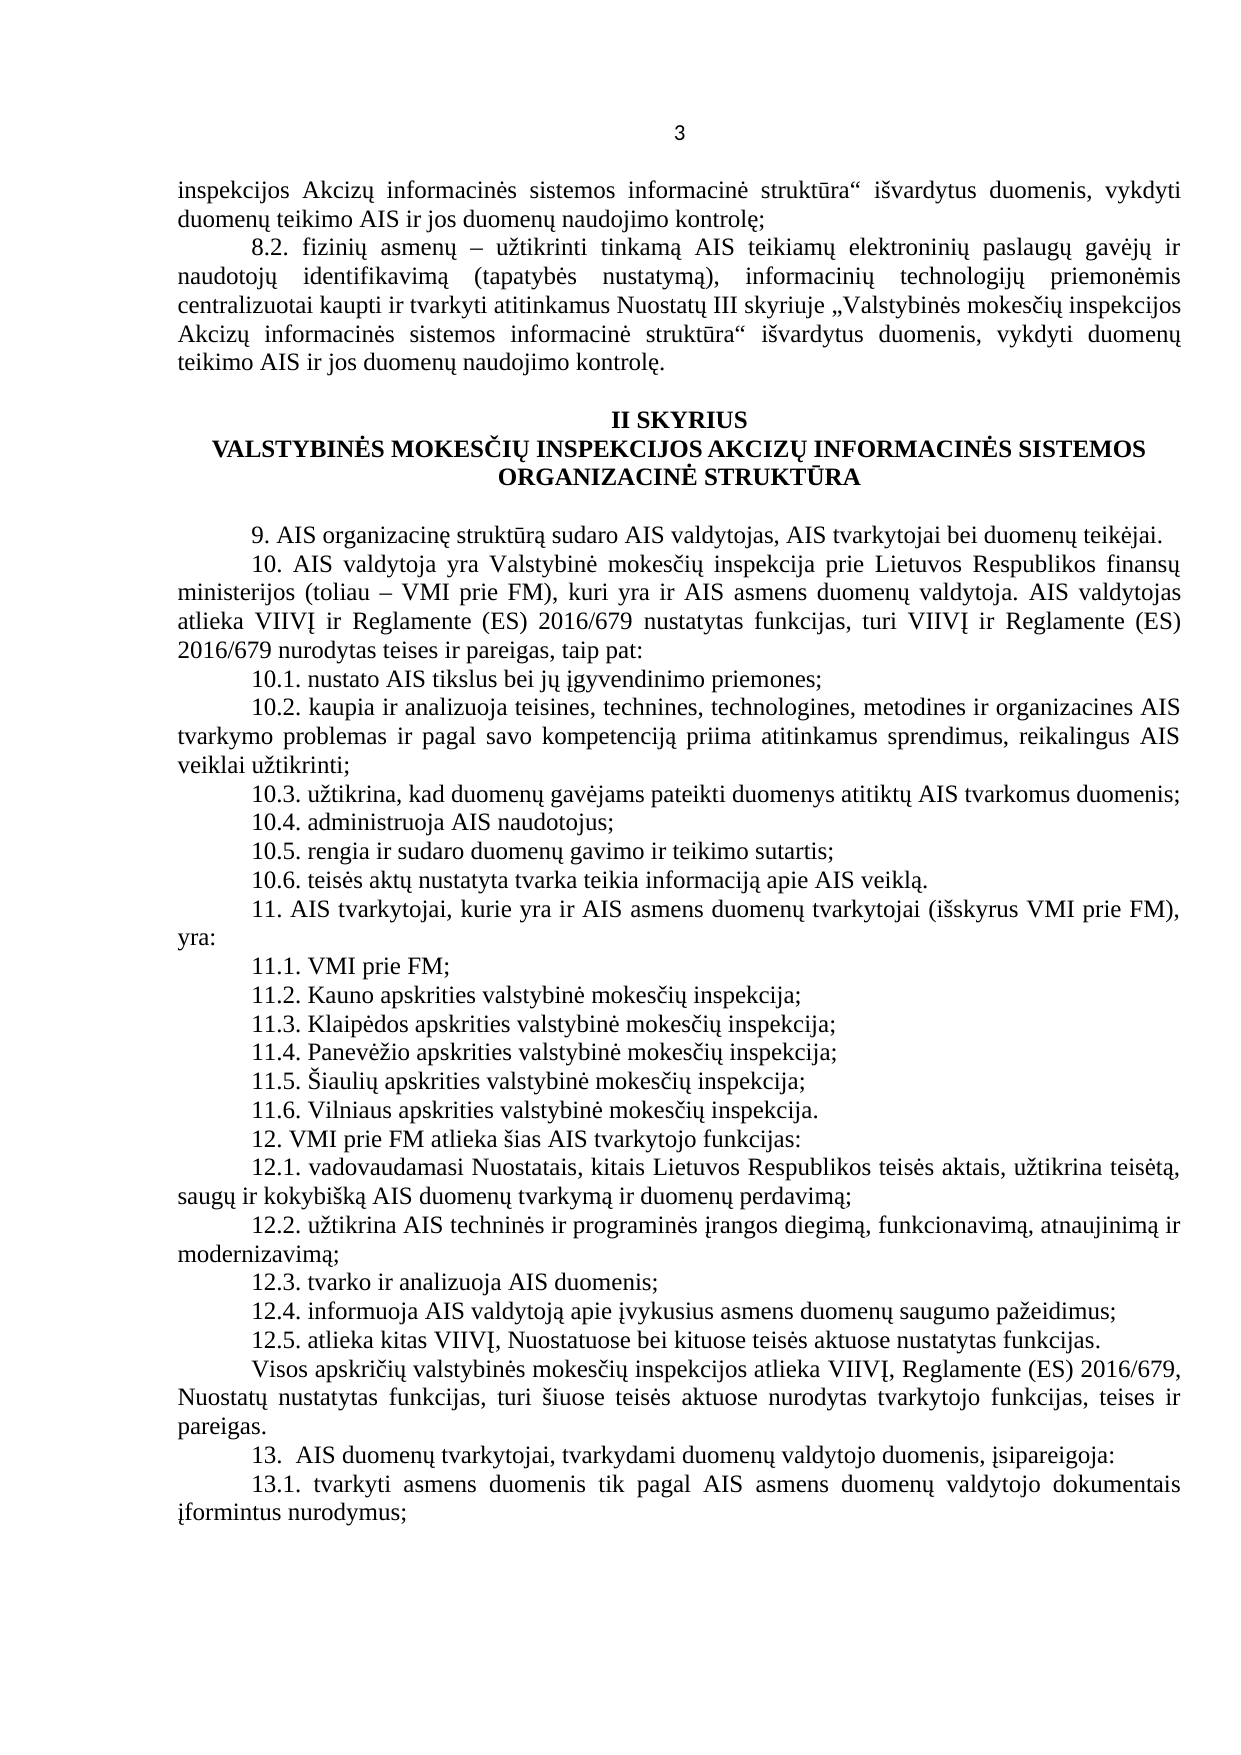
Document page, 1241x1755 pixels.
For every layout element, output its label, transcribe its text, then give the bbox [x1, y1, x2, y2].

text 11.1. VMI prie FM; [177, 951, 1181, 980]
text 12.2. užtikrina AIS techninės ir programinės įrangos diegimą, funkcionavimą, atnaujinimą ir modernizavimą; [177, 1210, 1181, 1267]
text 11. AIS tvarkytojai, kurie yra ir AIS asmens duomenų tvarkytojai (išskyrus VMI prie FM), yra: [177, 894, 1181, 951]
text 11.2. Kauno apskrities valstybinė mokesčių inspekcija; [177, 980, 1181, 1009]
text 13. AIS duomenų tvarkytojai, tvarkydami duomenų valdytojo duomenis, įsipareigoja: [189, 1440, 1181, 1469]
text 11.6. Vilniaus apskrities valstybinė mokesčių inspekcija. [177, 1095, 1181, 1124]
text 10.2. kaupia ir analizuoja teisines, technines, technologines, metodines ir organizacines AIS tvarkymo problemas ir pagal savo kompetenciją priima atitinkamus sprendimus, reikalingus AIS veiklai užtikrinti; [177, 692, 1181, 779]
text 10.4. administruoja AIS naudotojus; [177, 807, 1181, 836]
text 10.1. nustato AIS tikslus bei jų įgyvendinimo priemones; [177, 664, 1181, 692]
text 10.5. rengia ir sudaro duomenų gavimo ir teikimo sutartis; [177, 836, 1181, 865]
text VALSTYBINĖS MOKESČIŲ INSPEKCIJOS AKCIZŲ INFORMACINĖS SISTEMOS organizacinė struktūra [177, 434, 1181, 491]
text 9. AIS organizacinę struktūrą sudaro AIS valdytojas, AIS tvarkytojai bei duomenų teikėjai. [177, 520, 1181, 549]
text Visos apskričių valstybinės mokesčių inspekcijos atlieka VIIVĮ, Reglamente (ES) 2016/679, Nuostatų nustatytas funkcijas, turi šiuose teisės aktuose nurodytas tvarkytojo funkcijas, teises ir pareigas. [177, 1354, 1181, 1440]
text 10.6. teisės aktų nustatyta tvarka teikia informaciją apie AIS veiklą. [177, 865, 1181, 894]
text 8.2. fizinių asmenų – užtikrinti tinkamą AIS teikiamų elektroninių paslaugų gavėjų ir naudotojų identifikavimą (tapatybės nustatymą), informacinių technologijų priemonėmis centralizuotai kaupti ir tvarkyti atitinkamus Nuostatų III skyriuje „Valstybinės mokesčių inspekcijos Akcizų informacinės sistemos informacinė struktūra“ išvardytus duomenis, vykdyti duomenų teikimo AIS ir jos duomenų naudojimo kontrolę. [177, 232, 1181, 376]
text 12.3. tvarko ir analizuoja AIS duomenis; [177, 1267, 1181, 1296]
text II SKYRIUS [177, 405, 1181, 434]
text 12.4. informuoja AIS valdytoją apie įvykusius asmens duomenų saugumo pažeidimus; [177, 1296, 1181, 1325]
text 13.1. tvarkyti asmens duomenis tik pagal AIS asmens duomenų valdytojo dokumentais įformintus nurodymus; [177, 1469, 1181, 1526]
text 11.3. Klaipėdos apskrities valstybinė mokesčių inspekcija; [177, 1009, 1181, 1037]
text 10.3. užtikrina, kad duomenų gavėjams pateikti duomenys atitiktų AIS tvarkomus duomenis; [177, 779, 1181, 807]
text inspekcijos Akcizų informacinės sistemos informacinė struktūra“ išvardytus duomenis, vykdyti duomenų teikimo AIS ir jos duomenų naudojimo kontrolę; [177, 175, 1181, 232]
text 10. AIS valdytoja yra Valstybinė mokesčių inspekcija prie Lietuvos Respublikos finansų ministerijos (toliau – VMI prie FM), kuri yra ir AIS asmens duomenų valdytoja. AIS valdytojas atlieka VIIVĮ ir Reglamente (ES) 2016/679 nustatytas funkcijas, turi VIIVĮ ir Reglamente (ES) 2016/679 nurodytas teises ir pareigas, taip pat: [177, 549, 1181, 664]
text 11.4. Panevėžio apskrities valstybinė mokesčių inspekcija; [177, 1037, 1181, 1066]
text 12.5. atlieka kitas VIIVĮ, Nuostatuose bei kituose teisės aktuose nustatytas funkcijas. [177, 1325, 1181, 1354]
text 12. VMI prie FM atlieka šias AIS tvarkytojo funkcijas: [177, 1124, 1181, 1152]
text 11.5. Šiaulių apskrities valstybinė mokesčių inspekcija; [177, 1066, 1181, 1095]
text 12.1. vadovaudamasi Nuostatais, kitais Lietuvos Respublikos teisės aktais, užtikrina teisėtą, saugų ir kokybišką AIS duomenų tvarkymą ir duomenų perdavimą; [177, 1152, 1181, 1210]
